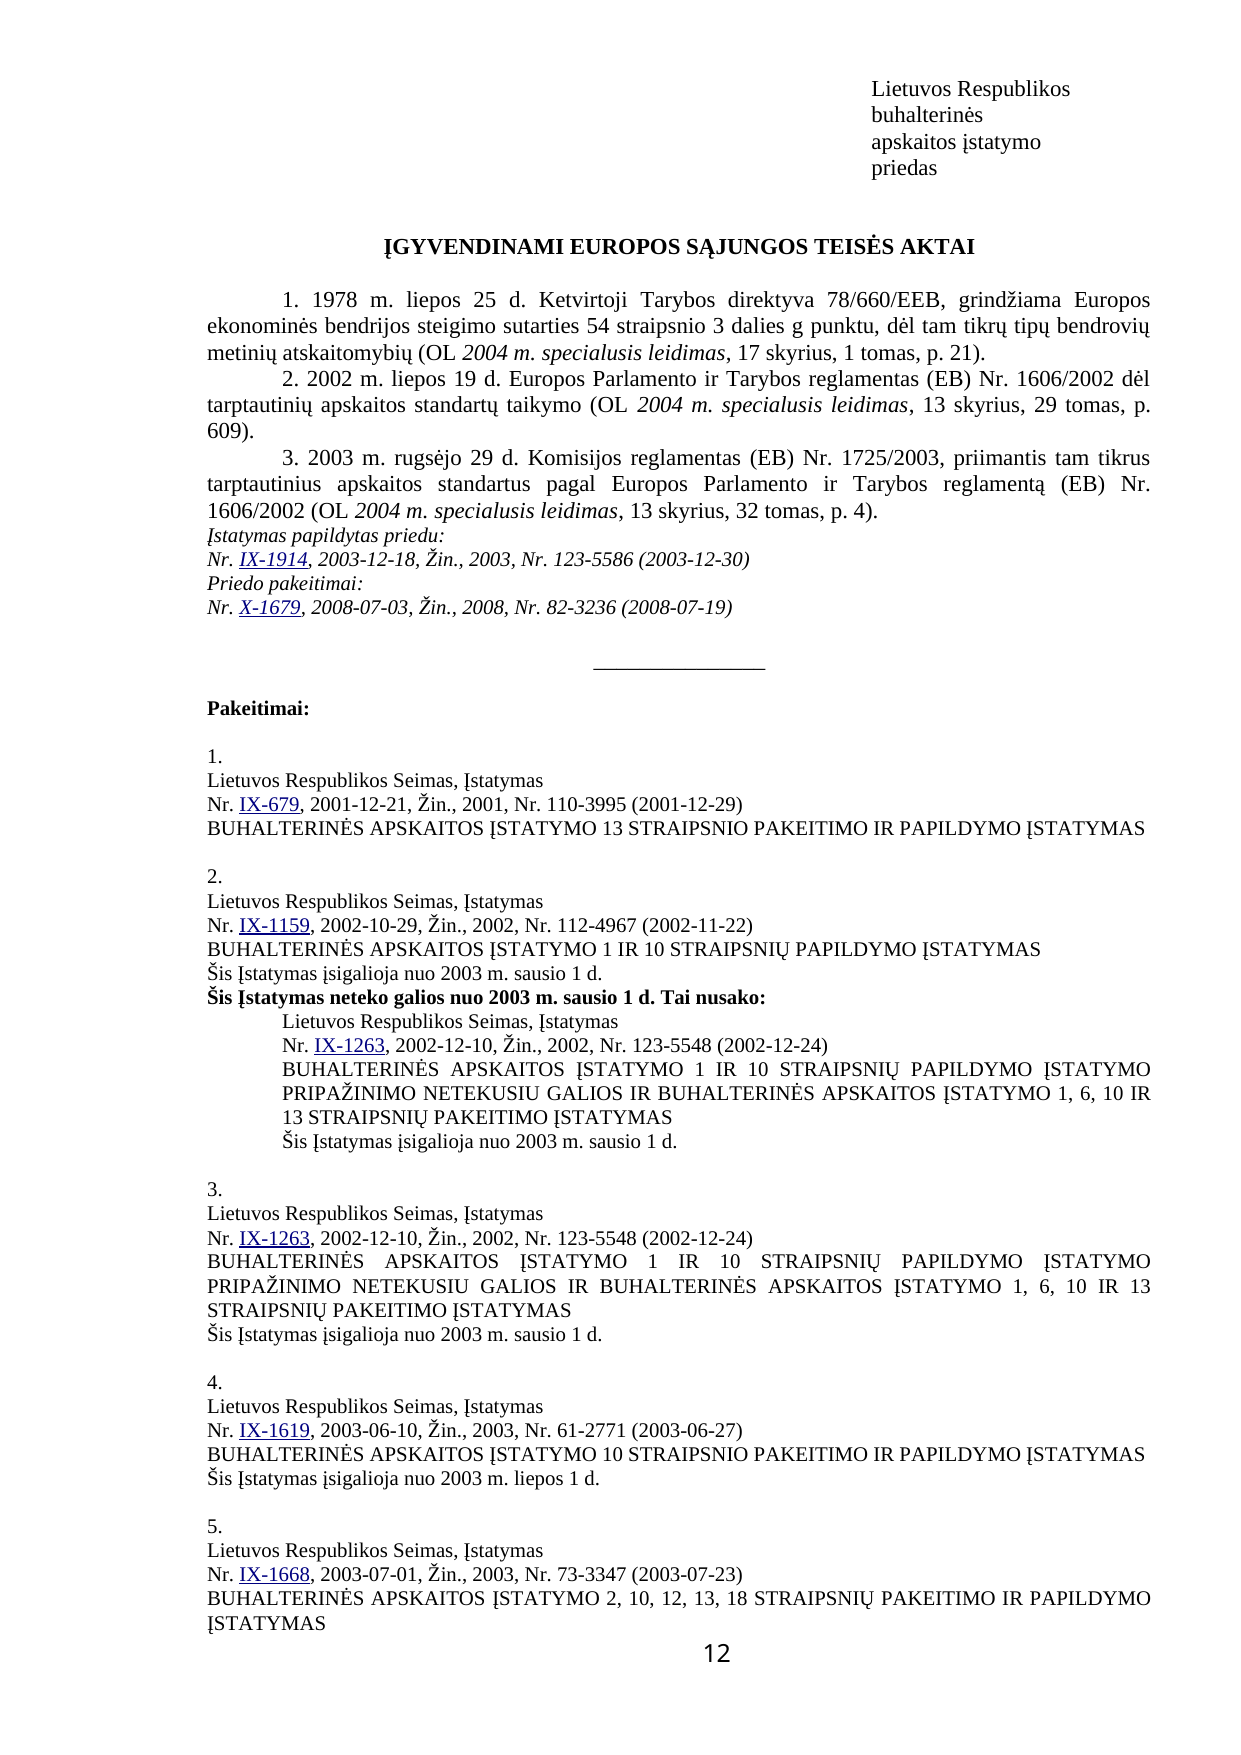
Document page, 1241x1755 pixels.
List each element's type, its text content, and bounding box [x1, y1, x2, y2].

text 3. [207, 1177, 1152, 1201]
text Nr. IX-1159, 2002-10-29, Žin., 2002, Nr. 112-4967 (2002-11-22) [207, 913, 1152, 937]
subtitle ĮGYVENDINAMI EUROPOS SĄJUNGOS TEISĖS AKTAI [207, 233, 1152, 259]
text Lietuvos Respublikos Seimas, Įstatymas [207, 888, 1152, 913]
text Lietuvos Respublikos Seimas, Įstatymas [207, 1538, 1152, 1562]
text Šis Įstatymas įsigalioja nuo 2003 m. sausio 1 d. [207, 1322, 1152, 1346]
text Lietuvos Respublikos Seimas, Įstatymas [207, 1009, 1152, 1033]
text BUHALTERINĖS APSKAITOS ĮSTATYMO 2, 10, 12, 13, 18 STRAIPSNIŲ PAKEITIMO IR PAPILDYMO ĮSTATYMAS [207, 1586, 1152, 1634]
text Nr. IX-1668, 2003-07-01, Žin., 2003, Nr. 73-3347 (2003-07-23) [207, 1562, 1152, 1586]
text Šis Įstatymas įsigalioja nuo 2003 m. sausio 1 d. [207, 1129, 1152, 1153]
text 5. [207, 1514, 1152, 1538]
text 1. 1978 m. liepos 25 d. Ketvirtoji Tarybos direktyva 78/660/EEB, grindžiama Europos ekonominės bendrijos steigimo sutarties 54 straipsnio 3 dalies g punktu, dėl tam tikrų tipų bendrovių metinių atskaitomybių (OL 2004 m. specialusis leidimas, 17 skyrius, 1 tomas, p. 21). [207, 286, 1152, 365]
text 3. 2003 m. rugsėjo 29 d. Komisijos reglamentas (EB) Nr. 1725/2003, priimantis tam tikrus tarptautinius apskaitos standartus pagal Europos Parlamento ir Tarybos reglamentą (EB) Nr. 1606/2002 (OL 2004 m. specialusis leidimas, 13 skyrius, 32 tomas, p. 4). [207, 444, 1152, 523]
text Lietuvos Respublikos Seimas, Įstatymas [207, 1201, 1152, 1225]
text Šis Įstatymas įsigalioja nuo 2003 m. liepos 1 d. [207, 1466, 1152, 1490]
text Lietuvos Respublikos Seimas, Įstatymas [207, 1394, 1152, 1418]
text BUHALTERINĖS APSKAITOS ĮSTATYMO 1 IR 10 STRAIPSNIŲ PAPILDYMO ĮSTATYMO PRIPAŽINIMO NETEKUSIU GALIOS IR BUHALTERINĖS APSKAITOS ĮSTATYMO 1, 6, 10 IR 13 STRAIPSNIŲ PAKEITIMO ĮSTATYMAS [207, 1249, 1152, 1322]
text Nr. X-1679, 2008-07-03, Žin., 2008, Nr. 82-3236 (2008-07-19) [207, 595, 1152, 619]
text 4. [207, 1370, 1152, 1394]
text 2. [207, 864, 1152, 888]
text Lietuvos Respublikos Seimas, Įstatymas [207, 768, 1152, 792]
text Pakeitimai: [207, 696, 1152, 720]
text Nr. IX-1263, 2002-12-10, Žin., 2002, Nr. 123-5548 (2002-12-24) [207, 1225, 1152, 1249]
text BUHALTERINĖS APSKAITOS ĮSTATYMO 13 STRAIPSNIO PAKEITIMO IR PAPILDYMO ĮSTATYMAS [207, 816, 1152, 840]
text Nr. IX-1914, 2003-12-18, Žin., 2003, Nr. 123-5586 (2003-12-30) [207, 547, 1152, 571]
text BUHALTERINĖS APSKAITOS ĮSTATYMO 1 IR 10 STRAIPSNIŲ PAPILDYMO ĮSTATYMO PRIPAŽINIMO NETEKUSIU GALIOS IR BUHALTERINĖS APSKAITOS ĮSTATYMO 1, 6, 10 IR 13 STRAIPSNIŲ PAKEITIMO ĮSTATYMAS [282, 1057, 1152, 1129]
text Priedo pakeitimai: [207, 571, 1152, 595]
text 2. 2002 m. liepos 19 d. Europos Parlamento ir Tarybos reglamentas (EB) Nr. 1606/2002 dėl tarptautinių apskaitos standartų taikymo (OL 2004 m. specialusis leidimas, 13 skyrius, 29 tomas, p. 609). [207, 365, 1152, 444]
text _______________ [207, 646, 1152, 672]
text BUHALTERINĖS APSKAITOS ĮSTATYMO 1 IR 10 STRAIPSNIŲ PAPILDYMO ĮSTATYMAS [207, 937, 1152, 961]
text Nr. IX-1263, 2002-12-10, Žin., 2002, Nr. 123-5548 (2002-12-24) [207, 1033, 1152, 1057]
text 1. [207, 744, 1152, 768]
text Nr. IX-679, 2001-12-21, Žin., 2001, Nr. 110-3995 (2001-12-29) [207, 792, 1152, 816]
text Šis Įstatymas neteko galios nuo 2003 m. sausio 1 d. Tai nusako: [207, 985, 1152, 1009]
text Nr. IX-1619, 2003-06-10, Žin., 2003, Nr. 61-2771 (2003-06-27) [207, 1418, 1152, 1442]
text priedas [871, 154, 1152, 180]
text Lietuvos Respublikos buhalterinės [871, 75, 1152, 128]
text BUHALTERINĖS APSKAITOS ĮSTATYMO 10 STRAIPSNIO PAKEITIMO IR PAPILDYMO ĮSTATYMAS [207, 1442, 1152, 1466]
text Šis Įstatymas įsigalioja nuo 2003 m. sausio 1 d. [207, 961, 1152, 985]
text Įstatymas papildytas priedu: [207, 523, 1152, 547]
text apskaitos įstatymo [871, 128, 1152, 154]
